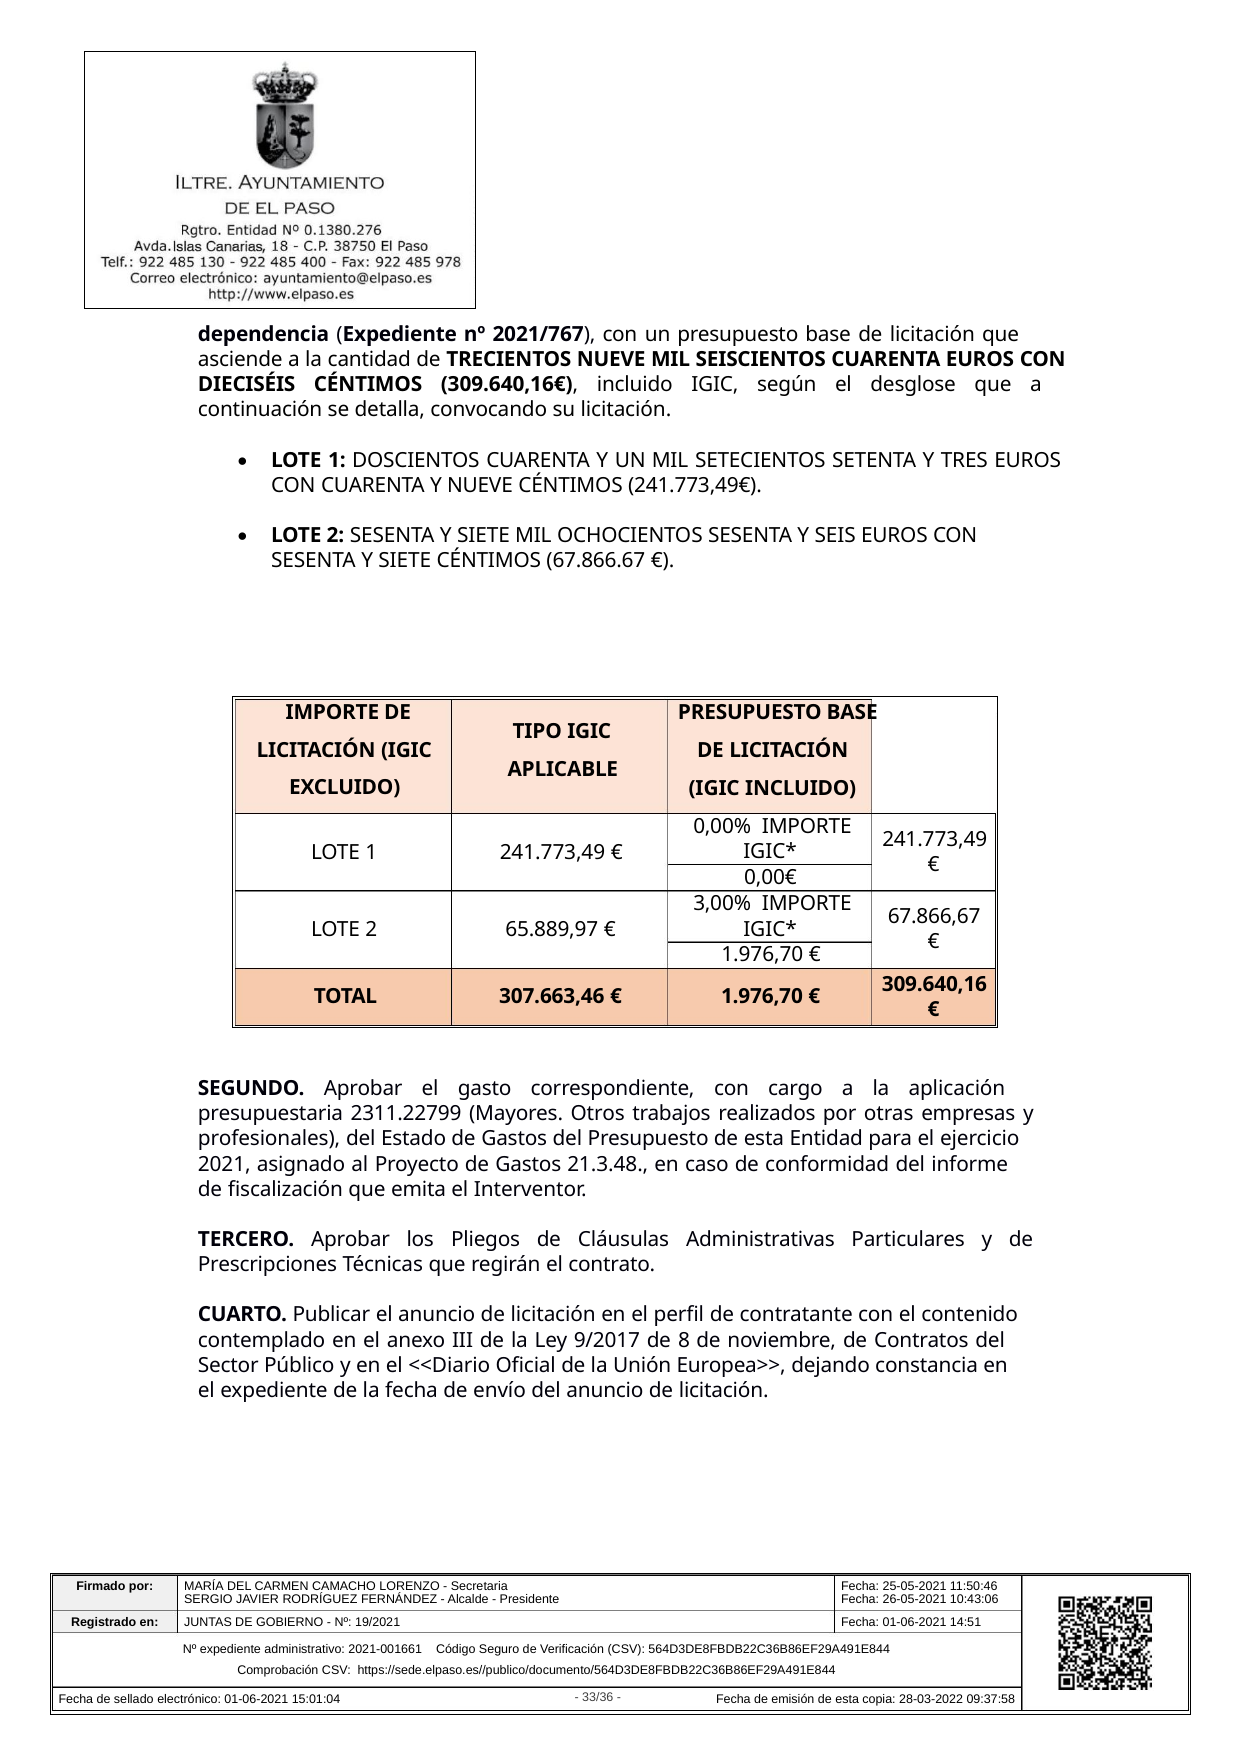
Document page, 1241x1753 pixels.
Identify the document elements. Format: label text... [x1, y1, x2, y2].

text Fecha: 25-05-2021 11:50:46 [841, 1579, 1022, 1593]
text 0,00€ [744, 865, 820, 890]
text APLICABLE [507, 756, 637, 781]
text IGIC* [743, 916, 871, 941]
text (IGIC INCLUIDO) [688, 775, 876, 800]
text - 33/36 - [574, 1691, 640, 1705]
text contemplado en el anexo III de la Ley 9/2017 de 8 de noviembre, de Contratos del [198, 1327, 1068, 1352]
text 41.773,49 [893, 827, 1009, 851]
text presupuestaria 2311.22799 (Mayores. Otros trabajos realizados por otras empresas y [198, 1101, 1068, 1126]
picture [233, 697, 997, 1027]
picture [85, 52, 475, 308]
text 0 [693, 814, 704, 838]
text de fiscalización que emita el Interventor. [198, 1177, 626, 1201]
picture [51, 1574, 1190, 1714]
text 307.663,46 € [499, 984, 644, 1009]
text 3 [882, 971, 893, 996]
text IMPORTE DE [285, 700, 454, 724]
text • [237, 522, 272, 547]
text SESENTA Y SIETE CÉNTIMOS (67.866.67 €). [271, 548, 689, 573]
text LOTE 1: DOSCIENTOS CUARENTA Y UN MIL SETECIENTOS SETENTA Y TRES EUROS [271, 447, 1068, 472]
text TIPO IGIC [512, 718, 631, 743]
text Fecha: 26-05-2021 10:43:06 [841, 1593, 1022, 1607]
text CON CUARENTA Y NUEVE CÉNTIMOS (241.773,49€). [271, 473, 796, 497]
text MARÍA DEL CARMEN CAMACHO LORENZO - Secretaria [184, 1579, 586, 1593]
text 09.640,16 [893, 971, 1010, 996]
text TERCERO. Aprobar los Pliegos de Cláusulas Administrativas Particulares y de [198, 1226, 1068, 1251]
text ,00% IMPORTE [704, 814, 871, 838]
text 2021, asignado al Proyecto de Gastos 21.3.48., en caso de conformidad del informe [198, 1151, 1068, 1176]
text Prescripciones Técnicas que regirán el contrato. [198, 1252, 1068, 1276]
text 1.976,70 € [721, 942, 843, 967]
text Fecha: 01-06-2021 14:51 [841, 1615, 1002, 1629]
text 241.773,49 € [499, 839, 644, 864]
text TOTAL [313, 984, 397, 1009]
text • [237, 447, 271, 472]
text IGIC* [743, 839, 871, 863]
text Firmado por: [76, 1579, 172, 1593]
text DIECISÉIS CÉNTIMOS (309.640,16€), incluido IGIC, según el desglose que a [198, 372, 1068, 397]
text LICITACIÓN (IGIC [256, 737, 454, 762]
text ,00% IMPORTE [704, 891, 871, 916]
text € [927, 996, 964, 1021]
text 65.889,97 € [505, 917, 638, 941]
text LOTE 1 [311, 839, 400, 864]
text 1.976,70 € [721, 984, 843, 1009]
text 3 [882, 978, 889, 989]
text 0 [696, 819, 702, 832]
text € [927, 852, 964, 876]
text JUNTAS DE GOBIERNO - Nº: 19/2021 [184, 1615, 426, 1629]
text Fecha de sellado electrónico: 01-06-2021 15:01:04 [58, 1692, 365, 1706]
text 6 [888, 904, 899, 928]
text 7.866,67 [899, 904, 1004, 928]
text continuación se detalla, convocando su licitación. [198, 397, 1068, 422]
text DE LICITACIÓN [697, 738, 886, 762]
text Registrado en: [71, 1615, 177, 1629]
text SEGUNDO. Aprobar el gasto correspondiente, con cargo a la aplicación [198, 1076, 1068, 1101]
text LOTE 2: SESENTA Y SIETE MIL OCHOCIENTOS SESENTA Y SEIS EUROS CON [271, 523, 988, 547]
text Comprobación CSV: https://sede.elpaso.es//publico/documento/564D3DE8FBDB22C36B86EF29A491E844 [237, 1663, 916, 1677]
text LOTE 2 [311, 917, 400, 941]
text EXCLUIDO) [289, 775, 454, 800]
text CUARTO. Publicar el anuncio de licitación en el perfil de contratante con el contenido [198, 1302, 1068, 1327]
text dependencia (Expediente nº 2021/767), con un presupuesto base de licitación que [198, 322, 1068, 346]
text 3 [693, 891, 704, 916]
text Sector Público y en el <<Diario Oficial de la Unión Europea>>, dejando constancia en [198, 1352, 1068, 1377]
text profesionales), del Estado de Gastos del Presupuesto de esta Entidad para el ejercicio [198, 1126, 1068, 1151]
text 6 [890, 915, 896, 922]
text SERGIO JAVIER RODRÍGUEZ FERNÁNDEZ - Alcalde - Presidente [184, 1593, 586, 1607]
text € [927, 929, 964, 954]
text asciende a la cantidad de TRECIENTOS NUEVE MIL SEISCIENTOS CUARENTA EUROS CON [198, 347, 1068, 371]
text PRESUPUESTO BASE [678, 699, 886, 725]
text Fecha de emisión de esta copia: 28-03-2022 09:37:58 [716, 1692, 1040, 1706]
text el expediente de la fecha de envío del anuncio de licitación. [198, 1378, 1068, 1402]
text Nº expediente administrativo: 2021-001661 Código Seguro de Verificación (CSV): 564D3DE8FBDB22C36B86EF29A491E844 [183, 1642, 916, 1656]
text 2 [882, 827, 893, 851]
